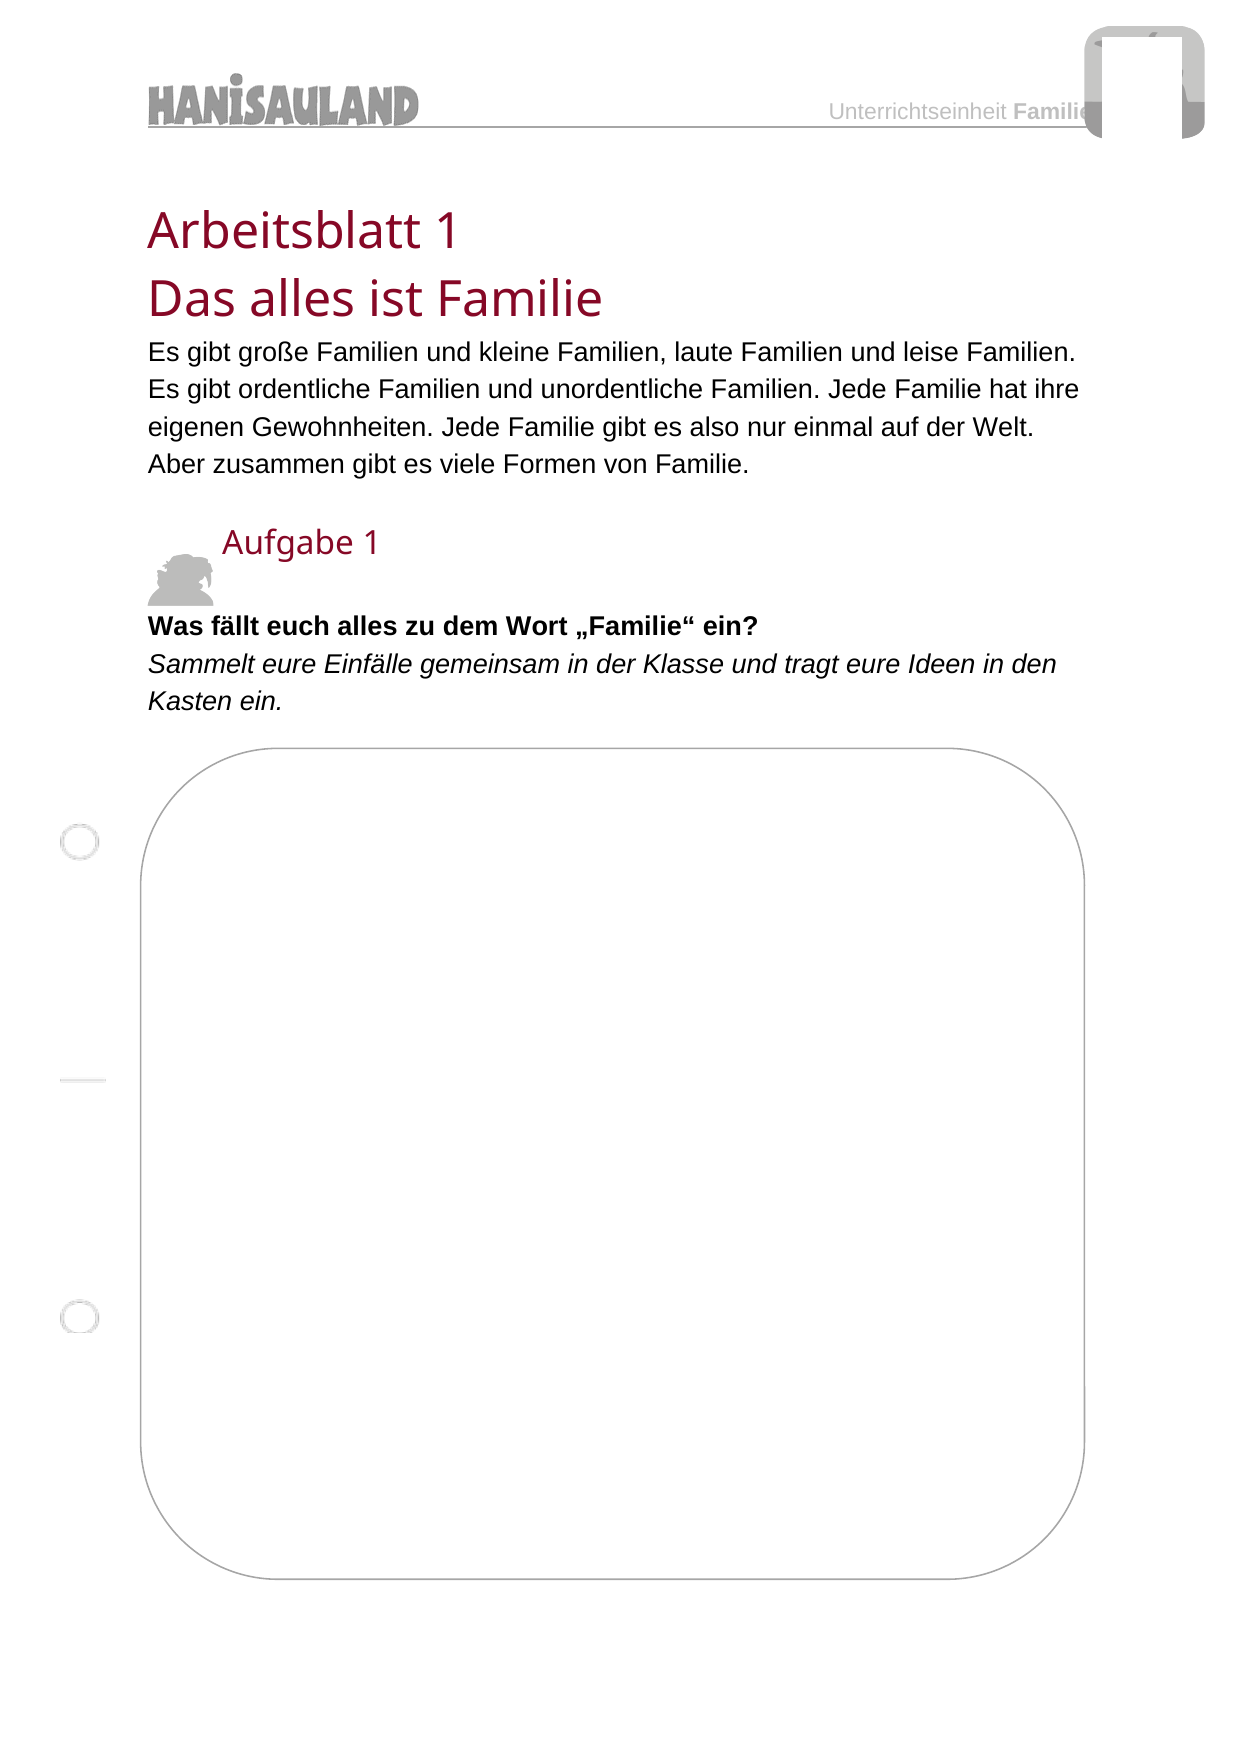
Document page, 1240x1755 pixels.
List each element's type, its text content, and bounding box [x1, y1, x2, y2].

text Sammelt eure Einfälle gemeinsam in der Klasse und tragt eure Ideen in den Kasten ein. [148, 643, 1092, 718]
text Es gibt große Familien und kleine Familien, laute Familien und leise Familien. Es gibt ordentliche Familien und unordentliche Familien. Jede Familie hat ihre eigenen Gewohnheiten. Jede Familie gibt es also nur einmal auf der Welt. Aber zusammen gibt es viele Formen von Familie. [148, 331, 1093, 481]
text Was fällt euch alles zu dem Wort „Familie“ ein? [148, 606, 1092, 643]
text Aufgabe 1 [148, 519, 1092, 606]
subtitle Das alles ist Familie [148, 263, 1092, 331]
subtitle Arbeitsblatt 1 [148, 195, 1092, 263]
